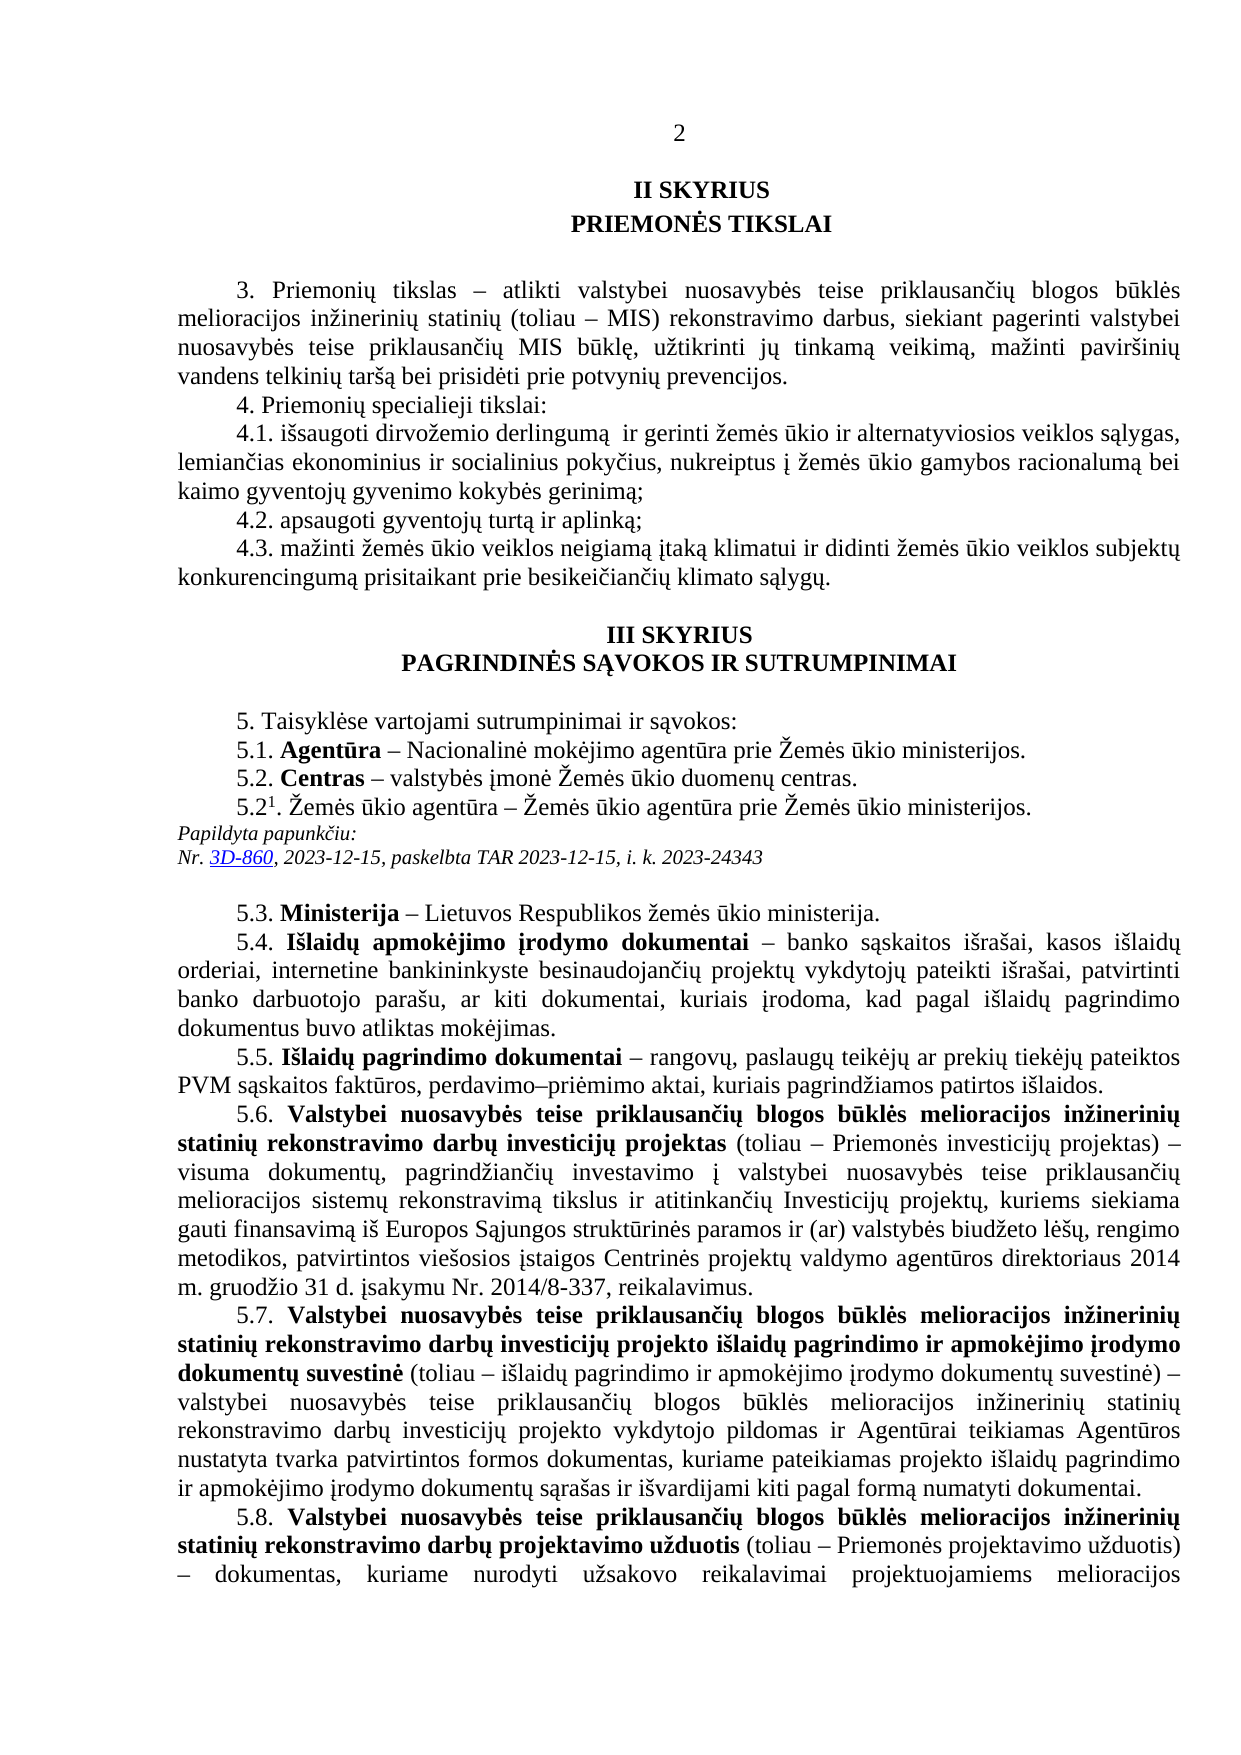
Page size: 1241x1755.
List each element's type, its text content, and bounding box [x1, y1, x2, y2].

text II SKYRIUS [222, 176, 1181, 204]
text 4.3. mažinti žemės ūkio veiklos neigiamą įtaką klimatui ir didinti žemės ūkio veiklos subjektų konkurencingumą prisitaikant prie besikeičiančių klimato sąlygų. [177, 533, 1181, 591]
text 5.4. Išlaidų apmokėjimo įrodymo dokumentai – banko sąskaitos išrašai, kasos išlaidų orderiai, internetine bankininkyste besinaudojančių projektų vykdytojų pateikti išrašai, patvirtinti banko darbuotojo parašu, ar kiti dokumentai, kuriais įrodoma, kad pagal išlaidų pagrindimo dokumentus buvo atliktas mokėjimas. [177, 927, 1181, 1042]
text 5.8. Valstybei nuosavybės teise priklausančių blogos būklės melioracijos inžinerinių statinių rekonstravimo darbų projektavimo užduotis (toliau – Priemonės projektavimo užduotis) – dokumentas, kuriame nurodyti užsakovo reikalavimai projektuojamiems melioracijos [177, 1502, 1181, 1588]
text 5.6. Valstybei nuosavybės teise priklausančių blogos būklės melioracijos inžinerinių statinių rekonstravimo darbų investicijų projektas (toliau – Priemonės investicijų projektas) – visuma dokumentų, pagrindžiančių investavimo į valstybei nuosavybės teise priklausančių melioracijos sistemų rekonstravimą tikslus ir atitinkančių Investicijų projektų, kuriems siekiama gauti finansavimą iš Europos Sąjungos struktūrinės paramos ir (ar) valstybės biudžeto lėšų, rengimo metodikos, patvirtintos viešosios įstaigos Centrinės projektų valdymo agentūros direktoriaus 2014 m. gruodžio 31 d. įsakymu Nr. 2014/8-337, reikalavimus. [177, 1099, 1181, 1300]
text 5.1. Agentūra – Nacionalinė mokėjimo agentūra prie Žemės ūkio ministerijos. [177, 735, 1181, 763]
text 4.1. išsaugoti dirvožemio derlingumą ir gerinti žemės ūkio ir alternatyviosios veiklos sąlygas, lemiančias ekonominius ir socialinius pokyčius, nukreiptus į žemės ūkio gamybos racionalumą bei kaimo gyventojų gyvenimo kokybės gerinimą; [177, 418, 1181, 505]
text 5. Taisyklėse vartojami sutrumpinimai ir sąvokos: [177, 706, 1181, 735]
text 5.21. Žemės ūkio agentūra – Žemės ūkio agentūra prie Žemės ūkio ministerijos. [177, 792, 1181, 821]
text PAGRINDINĖS SĄVOKOS IR SUTRUMPINIMAI [177, 648, 1181, 677]
text 5.7. Valstybei nuosavybės teise priklausančių blogos būklės melioracijos inžinerinių statinių rekonstravimo darbų investicijų projekto išlaidų pagrindimo ir apmokėjimo įrodymo dokumentų suvestinė (toliau – išlaidų pagrindimo ir apmokėjimo įrodymo dokumentų suvestinė) – valstybei nuosavybės teise priklausančių blogos būklės melioracijos inžinerinių statinių rekonstravimo darbų investicijų projekto vykdytojo pildomas ir Agentūrai teikiamas Agentūros nustatyta tvarka patvirtintos formos dokumentas, kuriame pateikiamas projekto išlaidų pagrindimo ir apmokėjimo įrodymo dokumentų sąrašas ir išvardijami kiti pagal formą numatyti dokumentai. [177, 1300, 1181, 1502]
text Nr. 3D-860, 2023-12-15, paskelbta TAR 2023-12-15, i. k. 2023-24343 [177, 845, 1181, 869]
text 5.3. Ministerija – Lietuvos Respublikos žemės ūkio ministerija. [177, 898, 1181, 927]
text 4.2. apsaugoti gyventojų turtą ir aplinką; [177, 505, 1181, 533]
text 4. Priemonių specialieji tikslai: [177, 390, 1181, 418]
text iII SKYRIUS [177, 620, 1181, 648]
text Papildyta papunkčiu: [177, 821, 1181, 845]
text 3. Priemonių tikslas – atlikti valstybei nuosavybės teise priklausančių blogos būklės melioracijos inžinerinių statinių (toliau – MIS) rekonstravimo darbus, siekiant pagerinti valstybei nuosavybės teise priklausančių MIS būklę, užtikrinti jų tinkamą veikimą, mažinti paviršinių vandens telkinių taršą bei prisidėti prie potvynių prevencijos. [177, 275, 1181, 390]
text 5.2. Centras – valstybės įmonė Žemės ūkio duomenų centras. [177, 763, 1181, 792]
text 5.5. Išlaidų pagrindimo dokumentai – rangovų, paslaugų teikėjų ar prekių tiekėjų pateiktos PVM sąskaitos faktūros, perdavimo–priėmimo aktai, kuriais pagrindžiamos patirtos išlaidos. [177, 1042, 1181, 1099]
text PRIEMONĖS TIKSLAI [222, 209, 1181, 237]
